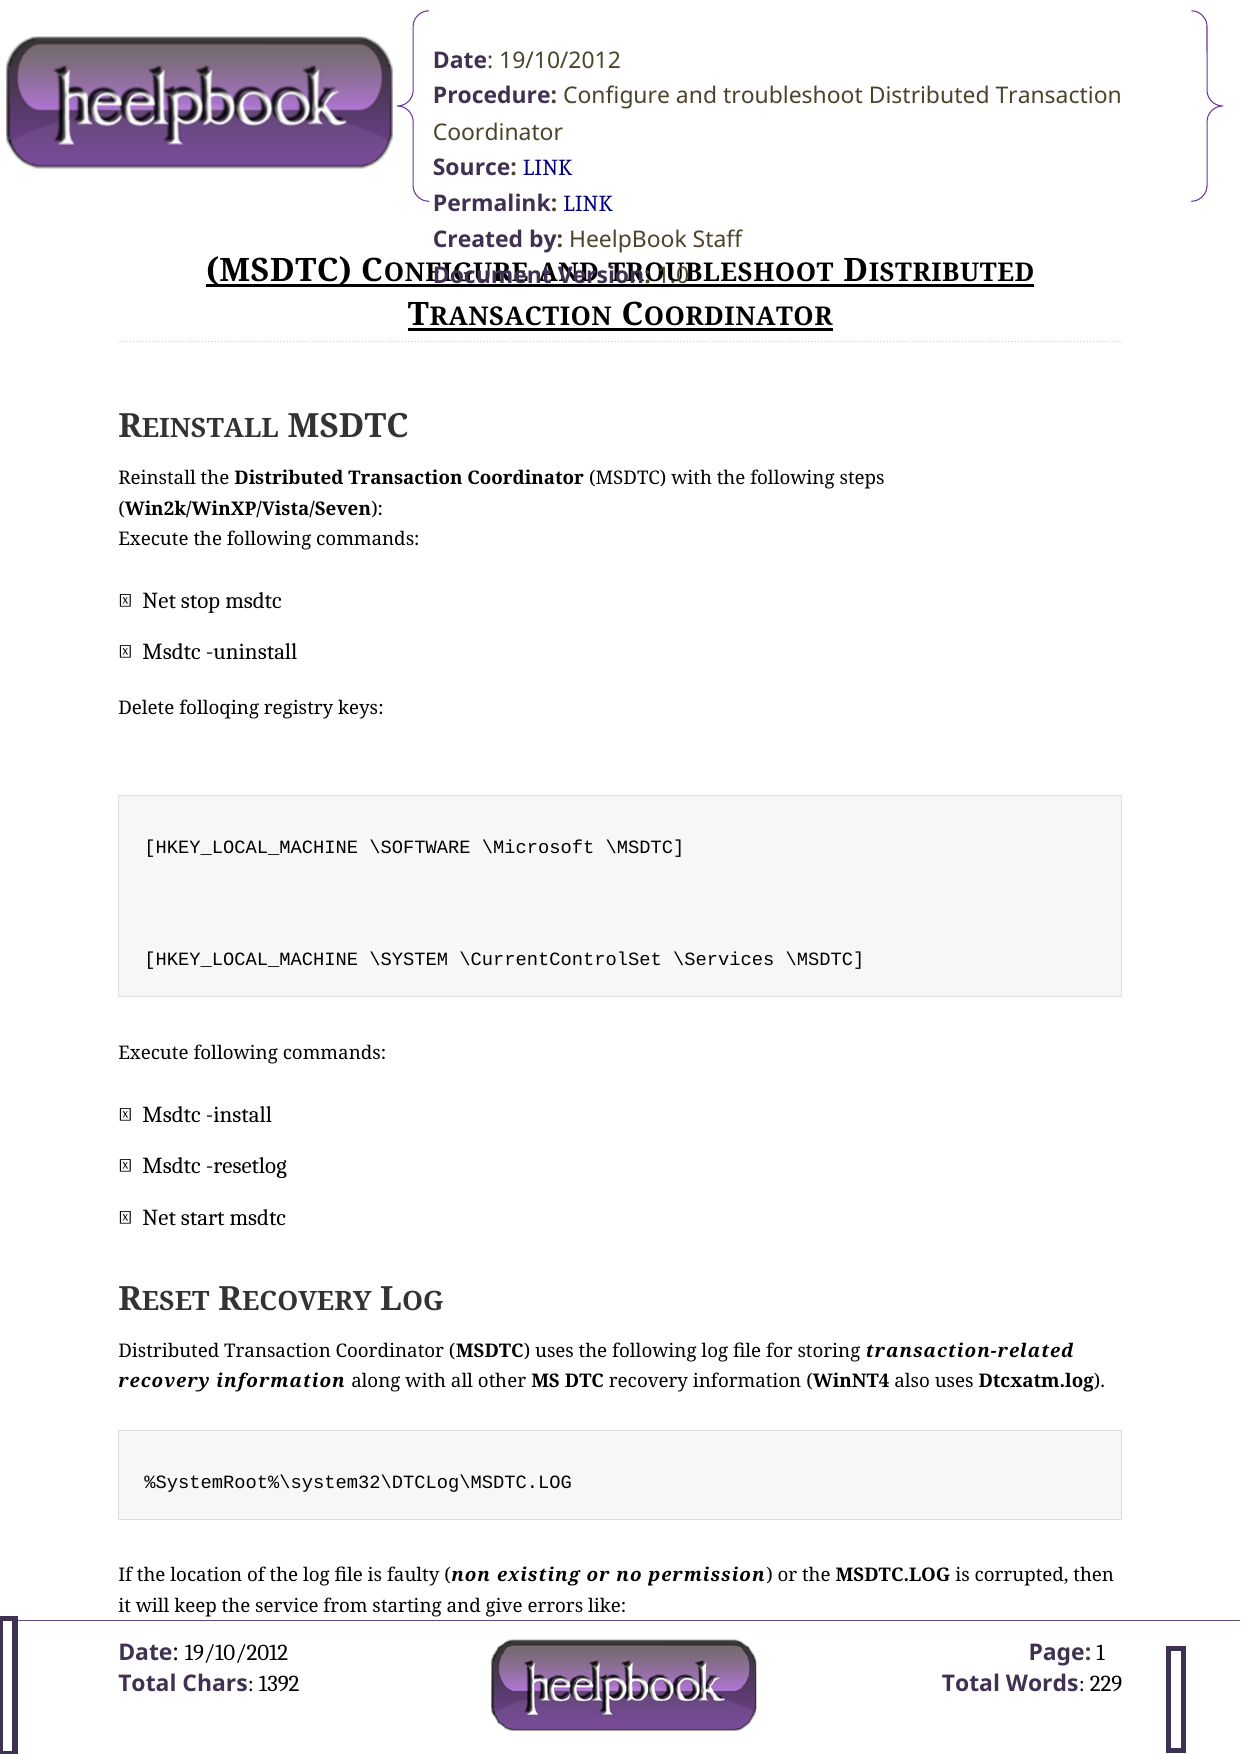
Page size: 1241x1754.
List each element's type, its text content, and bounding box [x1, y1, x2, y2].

text Distributed Transaction Coordinator (MSDTC) uses the following log file for storing transaction-related recovery information along with all other MS DTC recovery information (WinNT4 also uses Dtcxatm.log). [118, 1332, 1122, 1393]
text  Net stop msdtc [118, 588, 1122, 614]
text [HKEY_LOCAL_MACHINE \SYSTEM \CurrentControlSet \Services \MSDTC] [119, 908, 1121, 996]
text [HKEY_LOCAL_MACHINE \SOFTWARE \Microsoft \MSDTC] [119, 796, 1121, 859]
subtitle Reinstall MSDTC [118, 402, 1122, 448]
text Delete folloqing registry keys: [118, 690, 1122, 720]
subtitle (MSDTC) Configure and troubleshoot Distributed Transaction Coordinator [118, 247, 1122, 342]
text Reinstall the Distributed Transaction Coordinator (MSDTC) with the following steps (Win2k/WinXP/Vista/Seven): [118, 460, 1122, 520]
text If the location of the log file is faulty (non existing or no permission) or the MSDTC.LOG is corrupted, then it will keep the service from starting and give errors like: [118, 1557, 1122, 1617]
text Execute following commands: [118, 1035, 1122, 1065]
text %SystemRoot%\system32\DTCLog\MSDTC.LOG [119, 1431, 1121, 1519]
text  Net start msdtc [118, 1204, 1122, 1231]
text Execute the following commands: [118, 520, 1122, 550]
text  Msdtc -install [118, 1102, 1122, 1129]
subtitle Reset Recovery Log [118, 1274, 1122, 1320]
text  Msdtc -resetlog [118, 1153, 1122, 1180]
text  Msdtc -uninstall [118, 639, 1122, 665]
